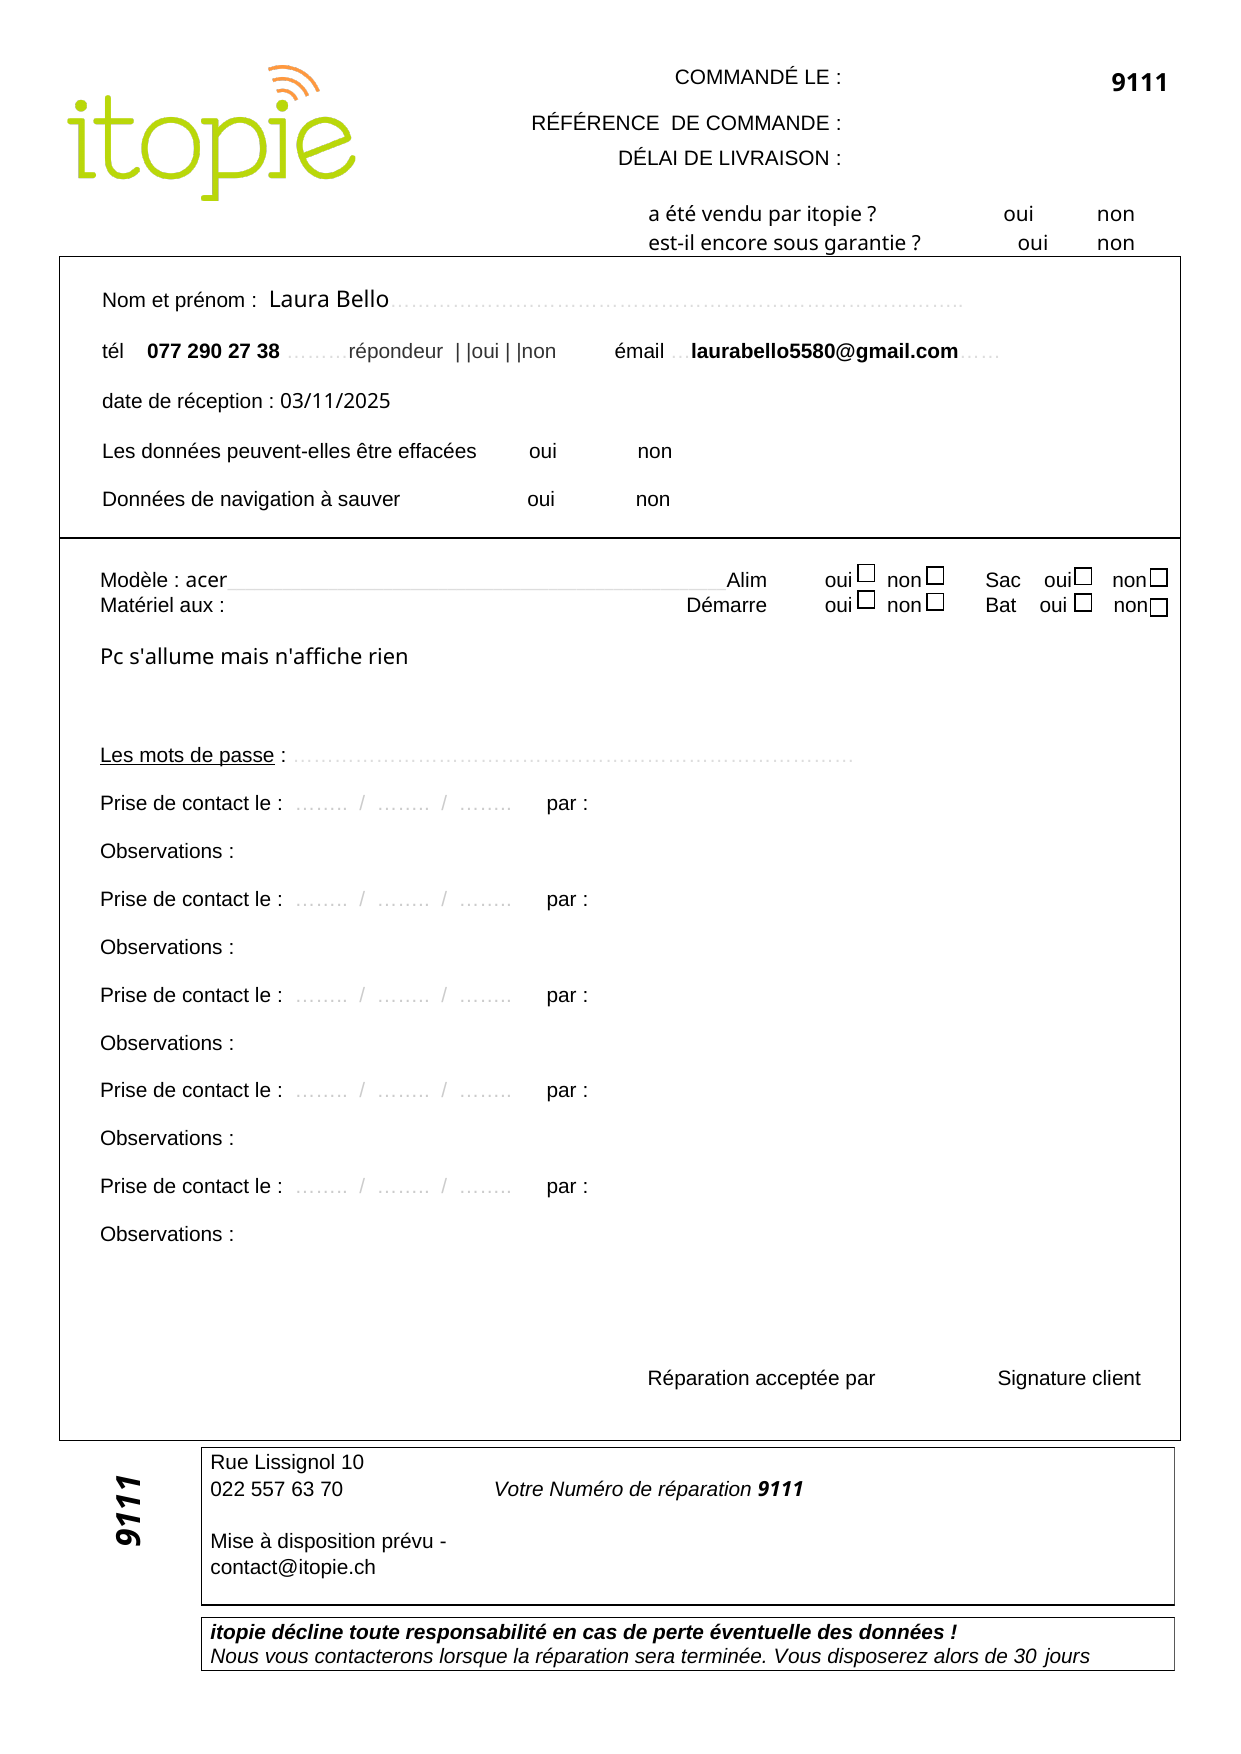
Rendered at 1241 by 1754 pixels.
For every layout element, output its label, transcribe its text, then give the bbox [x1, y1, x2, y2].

text Prise de contact le : …….. / …….. / …….. par : [60, 979, 1180, 1006]
text Modèle : acer Alim oui non Sac oui non [60, 562, 856, 590]
table_cell itopie décline toute responsabilité en cas de perte éventuelle des données ! Nous vous contacterons lorsque la réparation sera terminée. Vous disposerez alors de 30 jours [195, 1611, 1180, 1677]
text Observations : [60, 836, 1180, 863]
table_cell RÉFÉRENCE DE COMMANDE : [490, 105, 847, 140]
table_cell [847, 140, 1180, 175]
table_header COMMANDÉ LE : [490, 59, 847, 104]
text Les données peuvent-elles être effacées oui non [60, 436, 1180, 463]
text Prise de contact le : …….. / …….. / …….. par : [60, 1171, 1180, 1198]
text Prise de contact le : …….. / …….. / …….. par : [60, 1075, 1180, 1102]
text Pc s'allume mais n'affiche rien [60, 638, 1180, 671]
text Nom et prénom : Laura Bello……………………………………………………………………….. [60, 280, 1180, 314]
text Modèle : acer Alim oui non Sac oui non [948, 562, 1180, 590]
text Observations : [60, 1027, 1180, 1054]
table_header 9111 [847, 59, 1180, 104]
text Modèle : acer Alim oui non Sac oui non [879, 562, 925, 590]
text date de réception : 03/11/2025 [60, 383, 1180, 415]
table_cell [847, 105, 1180, 140]
text Prise de contact le : …….. / …….. / …….. par : [60, 788, 1180, 815]
text Observations : [60, 1219, 1180, 1246]
text Réparation acceptée par Signature client [60, 1363, 1180, 1390]
text Observations : [60, 1123, 1180, 1150]
picture [67, 65, 356, 201]
text Observations : [60, 931, 1180, 958]
text Matériel aux : Démarre oui non Bat oui non [60, 590, 1180, 617]
text Prise de contact le : …….. / …….. / …….. par : [60, 883, 1180, 911]
text Données de navigation à sauver oui non [60, 484, 1180, 511]
table_header 9111 [59, 1441, 195, 1677]
text tél 077 290 27 38 ………répondeur | |oui | |non émail …laurabello5580@gmail.com…… [60, 335, 1180, 362]
table_header Rue Lissignol 10 022 557 63 70 Votre Numéro de réparation 9111 Mise à disposition prévu - contact@itopie.ch [195, 1441, 1180, 1611]
text est-il encore sous garantie ? oui non [59, 228, 1181, 256]
text a été vendu par itopie ? oui non [59, 199, 1181, 228]
text Les mots de passe : ……………………………………………………………………… [60, 740, 1180, 767]
table_cell DÉLAI DE LIVRAISON : [490, 140, 847, 175]
